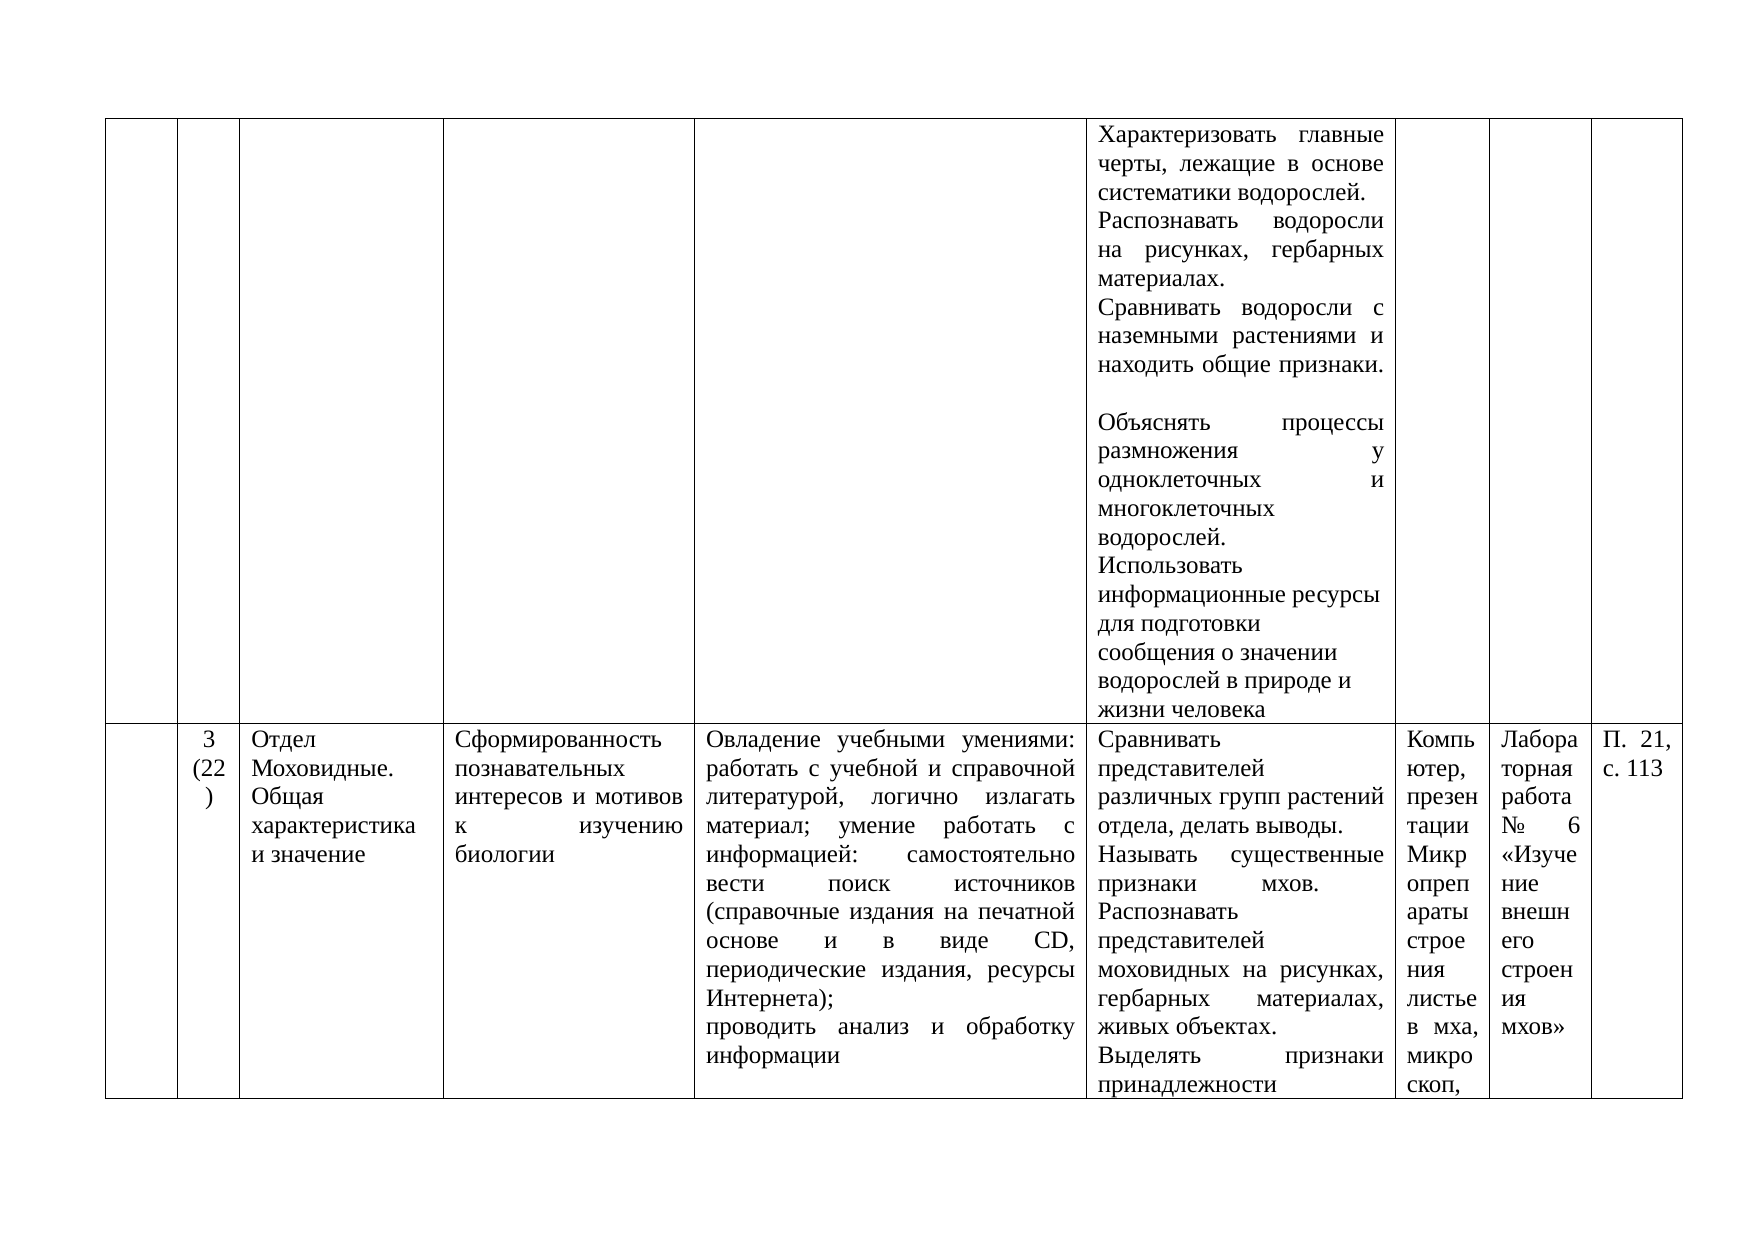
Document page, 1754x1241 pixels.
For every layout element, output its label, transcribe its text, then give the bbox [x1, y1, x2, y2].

table_cell Сравнивать представителей различных групп растений отдела, делать выводы. Называть существенные признаки мхов. Распознавать представителей моховидных на рисунках, гербарных материалах, живых объектах. Выделять признаки принадлежности [1087, 724, 1395, 1098]
table_cell Отдел Моховидные. Общая характеристика и значение [240, 724, 443, 1098]
table_cell Характеризовать главные черты, лежащие в основе систематики водорослей. Распознавать водоросли на рисунках, гербарных материалах. Сравнивать водоросли с наземными растениями и находить общие признаки. Объяснять процессы размножения у одноклеточных и многоклеточных водорослей. Использовать информационные ресурсы для подготовки сообщения о значении водорослей в природе и жизни человека [1087, 119, 1395, 723]
table_cell [1396, 119, 1489, 723]
table_cell [106, 724, 177, 1098]
table_cell [695, 119, 1086, 723]
table_cell [1490, 119, 1591, 723]
table_cell Лабораторная работа № 6 «Изучение внешнего строения мхов» [1490, 724, 1591, 1098]
table_cell [240, 119, 443, 723]
table_cell Компьютер, презентации Микропрепараты строения листьев мха, микроскоп, [1396, 724, 1489, 1098]
table_cell П. 21, с. 113 [1592, 724, 1682, 1098]
table_cell [106, 119, 177, 723]
table_cell [1592, 119, 1682, 723]
table_cell 3 (22) [178, 724, 239, 1098]
table_cell [444, 119, 694, 723]
table_cell Сформированность познавательных интересов и мотивов к изучению биологии [444, 724, 694, 1098]
table_cell [178, 119, 239, 723]
table_cell Овладение учебными умениями: работать с учебной и справочной литературой, логично излагать материал; умение работать с информацией: самостоятельно вести поиск источников (справочные издания на печатной основе и в виде CD, периодические издания, ресурсы Интернета); проводить анализ и обработку информации [695, 724, 1086, 1098]
